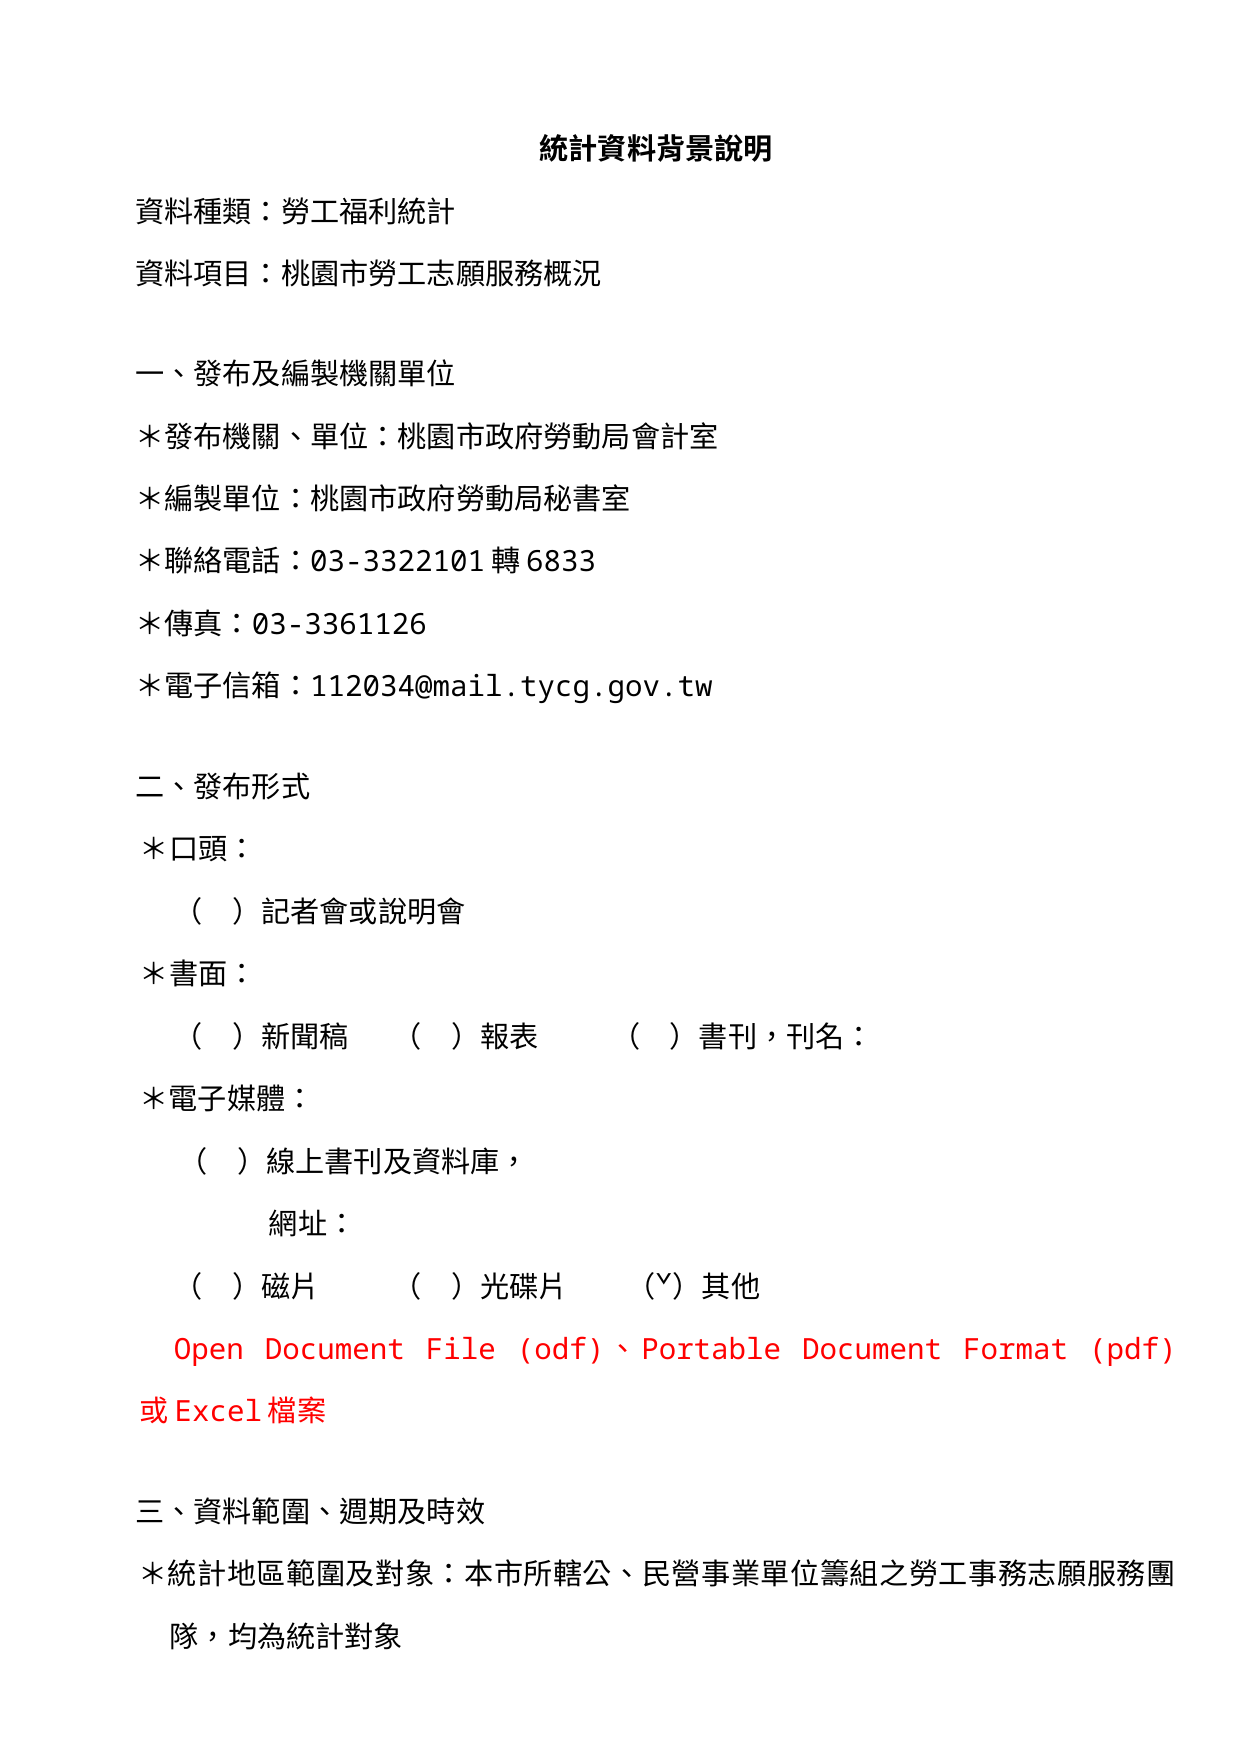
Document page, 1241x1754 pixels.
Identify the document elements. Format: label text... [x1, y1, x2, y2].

table_header 統計資料背景說明 資料種類：勞工福利統計 資料項目：桃園市勞工志願服務概況 一、發布及編製機關單位 ＊發布機關、單位：桃園市政府勞動局會計室 ＊編製單位：桃園市政府勞動局秘書室 ＊聯絡電話：03-3322101轉6833 ＊傳真：03-3361126 ＊電子信箱：112034@mail.tycg.gov.tw 二、發布形式 口頭： （ ）記者會或說明會 書面： （ ）新聞稿 （ ）報表 （ ）書刊，刊名： ＊電子媒體： （ ）線上書刊及資料庫， 網址： （ ）磁片 （ ）光碟片 （ˇ）其他 Open Document File (odf)、Portable Document Format (pdf) 或Excel檔案 三、資料範圍、週期及時效 ＊統計地區範圍及對象：本市所轄公、民營事業單位籌組之勞工事務志願服務團隊，均為統計對象 [98, 105, 1188, 1655]
